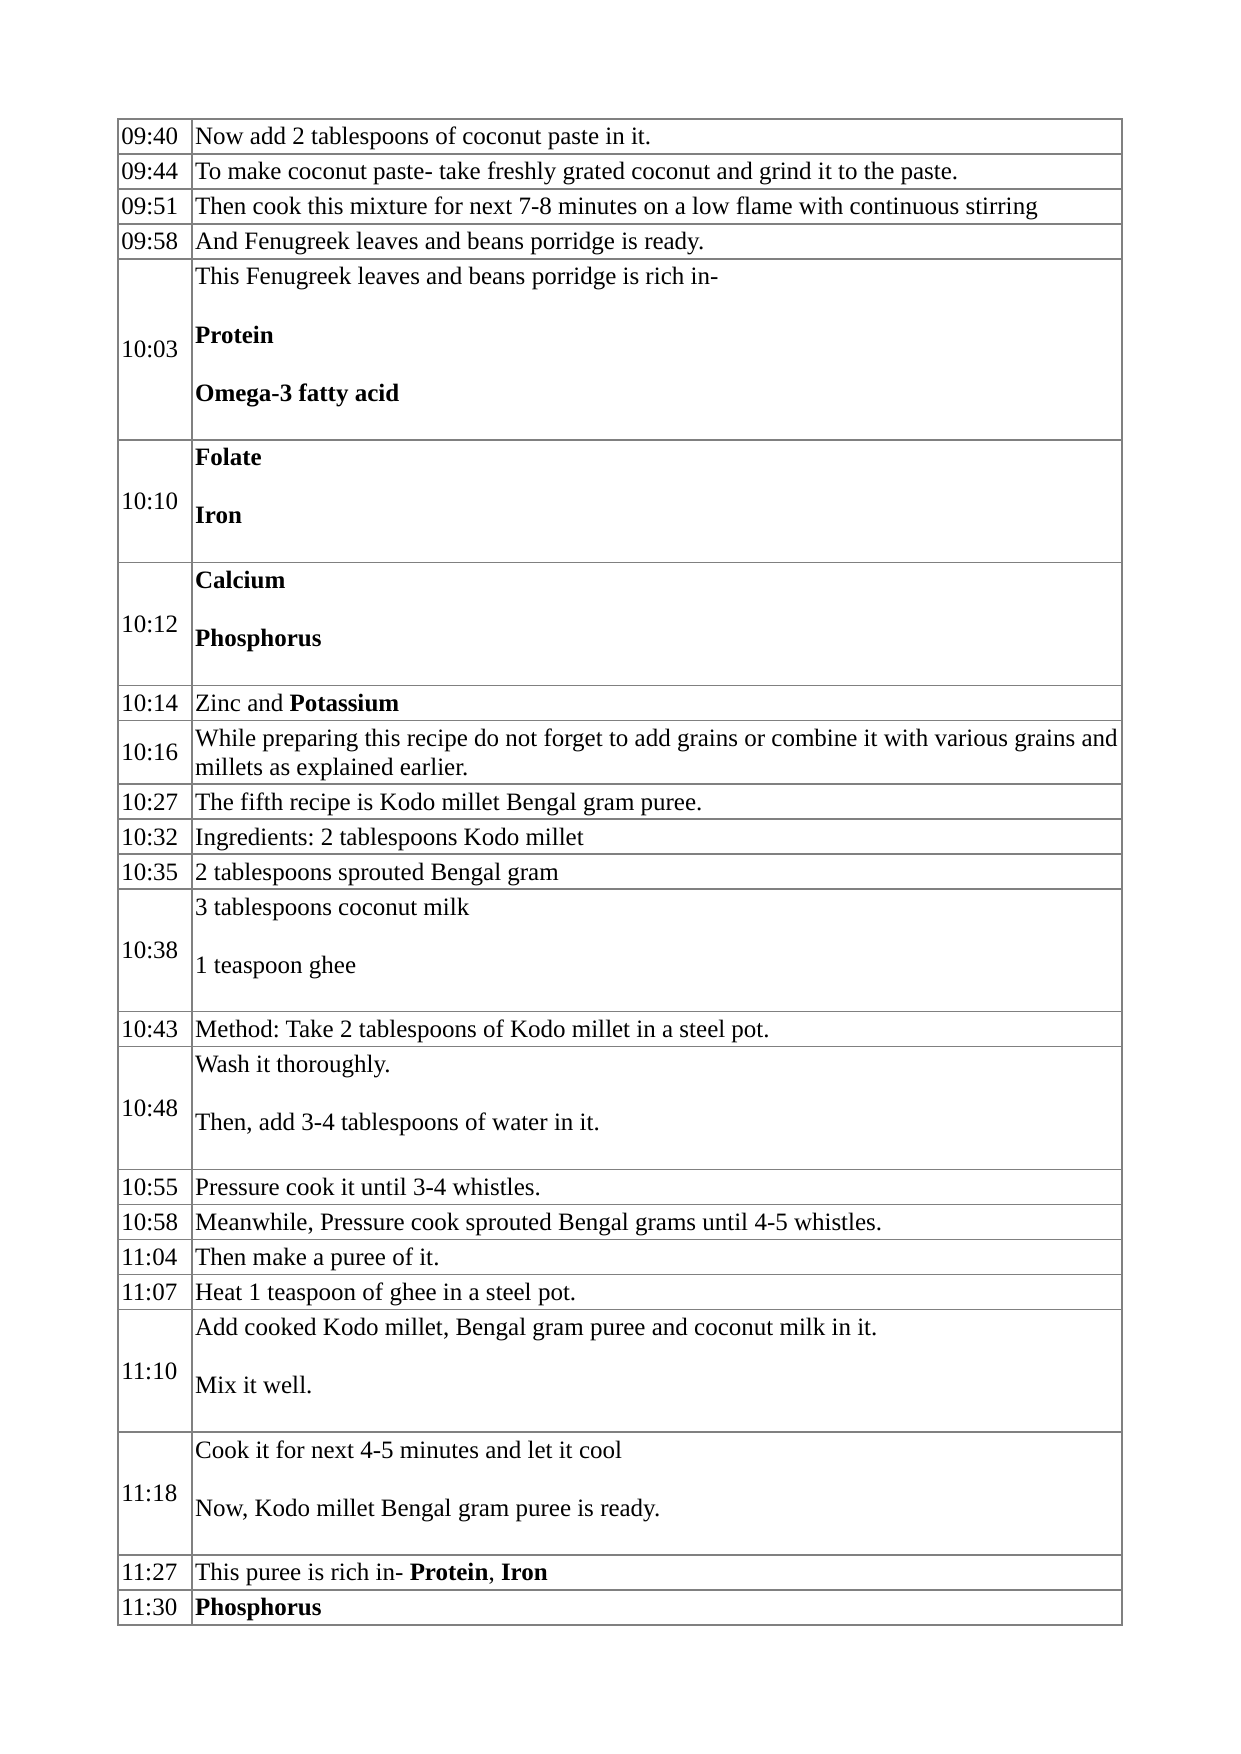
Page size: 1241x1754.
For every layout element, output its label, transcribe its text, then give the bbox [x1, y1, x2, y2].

table_cell 10:58 [119, 1205, 191, 1239]
table_cell 10:43 [119, 1012, 191, 1046]
table_cell 09:44 [119, 155, 191, 188]
table_cell While preparing this recipe do not forget to add grains or combine it with various grains and millets as explained earlier. [193, 721, 1121, 783]
table_cell 3 tablespoons coconut milk 1 teaspoon ghee [193, 890, 1121, 1011]
table_cell 11:30 [119, 1591, 191, 1624]
table_cell Cook it for next 4-5 minutes and let it cool Now, Kodo millet Bengal gram puree is ready. [193, 1433, 1121, 1554]
table_cell Calcium Phosphorus [193, 563, 1121, 684]
table_cell 11:07 [119, 1275, 191, 1309]
table_cell 10:12 [119, 563, 191, 684]
table_cell To make coconut paste- take freshly grated coconut and grind it to the paste. [193, 155, 1121, 188]
table_cell Wash it thoroughly. Then, add 3-4 tablespoons of water in it. [193, 1047, 1121, 1169]
table_cell 10:14 [119, 686, 191, 719]
table_cell 10:03 [119, 260, 191, 439]
table_cell 10:38 [119, 890, 191, 1011]
table_cell 10:27 [119, 785, 191, 818]
table_cell 10:55 [119, 1170, 191, 1204]
table_cell 2 tablespoons sprouted Bengal gram [193, 855, 1121, 888]
table_cell 11:18 [119, 1433, 191, 1554]
table_cell And Fenugreek leaves and beans porridge is ready. [193, 225, 1121, 258]
table_cell Then make a puree of it. [193, 1240, 1121, 1274]
table_cell Method: Take 2 tablespoons of Kodo millet in a steel pot. [193, 1012, 1121, 1046]
table_cell 10:10 [119, 441, 191, 562]
table_cell Now add 2 tablespoons of coconut paste in it. [193, 120, 1121, 153]
table_cell The fifth recipe is Kodo millet Bengal gram puree. [193, 785, 1121, 818]
table_cell 09:40 [119, 120, 191, 153]
table_cell This puree is rich in- Protein, Iron [193, 1556, 1121, 1589]
table_cell 10:16 [119, 721, 191, 783]
table_cell 10:32 [119, 820, 191, 853]
table_cell 11:10 [119, 1310, 191, 1431]
table_cell Zinc and Potassium [193, 686, 1121, 719]
table_cell 09:58 [119, 225, 191, 258]
table_cell 11:04 [119, 1240, 191, 1274]
table_cell Pressure cook it until 3-4 whistles. [193, 1170, 1121, 1204]
table_cell 10:35 [119, 855, 191, 888]
table_cell Ingredients: 2 tablespoons Kodo millet [193, 820, 1121, 853]
table_cell 11:27 [119, 1556, 191, 1589]
table_cell Meanwhile, Pressure cook sprouted Bengal grams until 4-5 whistles. [193, 1205, 1121, 1239]
table_cell Folate Iron [193, 441, 1121, 562]
table_cell Add cooked Kodo millet, Bengal gram puree and coconut milk in it. Mix it well. [193, 1310, 1121, 1431]
table_cell This Fenugreek leaves and beans porridge is rich in- Protein Omega-3 fatty acid [193, 260, 1121, 439]
table_cell Phosphorus [193, 1591, 1121, 1624]
table_cell 09:51 [119, 190, 191, 223]
table_cell Then cook this mixture for next 7-8 minutes on a low flame with continuous stirring [193, 190, 1121, 223]
table_cell Heat 1 teaspoon of ghee in a steel pot. [193, 1275, 1121, 1309]
table_cell 10:48 [119, 1047, 191, 1169]
